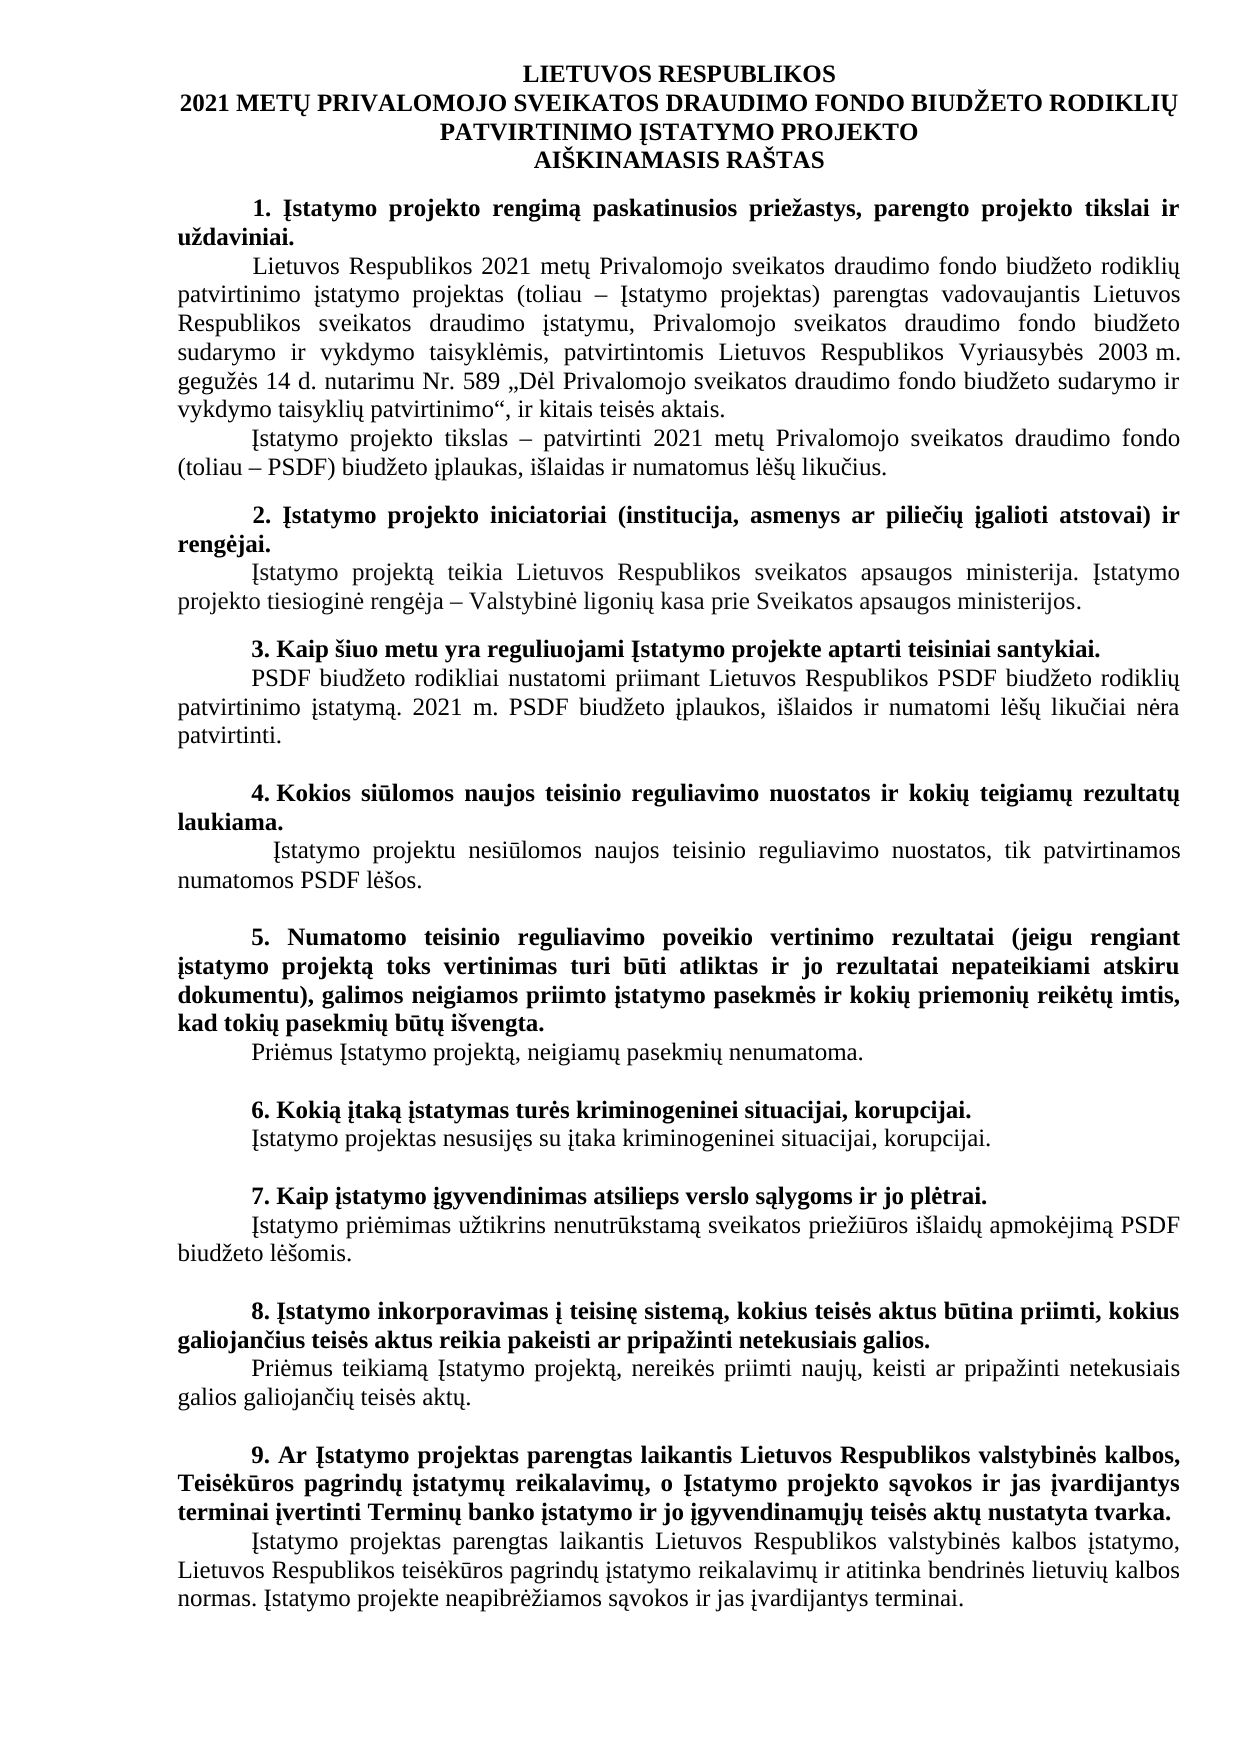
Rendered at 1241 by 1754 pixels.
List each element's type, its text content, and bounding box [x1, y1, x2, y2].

text AIŠKINAMASIS RAŠTAS [177, 145, 1181, 174]
text 5. Numatomo teisinio reguliavimo poveikio vertinimo rezultatai (jeigu rengiant įstatymo projektą toks vertinimas turi būti atliktas ir jo rezultatai nepateikiami atskiru dokumentu), galimos neigiamos priimto įstatymo pasekmės ir kokių priemonių reikėtų imtis, kad tokių pasekmių būtų išvengta. [177, 922, 1181, 1037]
text Įstatymo projektu nesiūlomos naujos teisinio reguliavimo nuostatos, tik patvirtinamos numatomos PSDF lėšos. [177, 835, 1181, 893]
text Įstatymo projekto tikslas – patvirtinti 2021 metų Privalomojo sveikatos draudimo fondo (toliau – PSDF) biudžeto įplaukas, išlaidas ir numatomus lėšų likučius. [177, 423, 1181, 481]
text 1. Įstatymo projekto rengimą paskatinusios priežastys, parengto projekto tikslai ir uždaviniai. [177, 193, 1181, 251]
text 3. Kaip šiuo metu yra reguliuojami Įstatymo projekte aptarti teisiniai santykiai. [177, 634, 1181, 663]
text Įstatymo projektas nesusijęs su įtaka kriminogeninei situacijai, korupcijai. [177, 1123, 1181, 1152]
text 8. Įstatymo inkorporavimas į teisinę sistemą, kokius teisės aktus būtina priimti, kokius galiojančius teisės aktus reikia pakeisti ar pripažinti netekusiais galios. [177, 1296, 1181, 1353]
text 9. Ar Įstatymo projektas parengtas laikantis Lietuvos Respublikos valstybinės kalbos, Teisėkūros pagrindų įstatymų reikalavimų, o Įstatymo projekto sąvokos ir jas įvardijantys terminai įvertinti Terminų banko įstatymo ir jo įgyvendinamųjų teisės aktų nustatyta tvarka. [177, 1440, 1181, 1526]
text LIETUVOS RESPUBLIKOS [177, 59, 1181, 88]
text Įstatymo projektą teikia Lietuvos Respublikos sveikatos apsaugos ministerija. Įstatymo projekto tiesioginė rengėja – Valstybinė ligonių kasa prie Sveikatos apsaugos ministerijos. [177, 557, 1181, 615]
text 2021 METŲ PRIVALOMOJO SVEIKATOS DRAUDIMO FONDO BIUDŽETO RODIKLIŲ PATVIRTINIMO ĮSTATYMO PROJEKTO [177, 88, 1181, 145]
text 2. Įstatymo projekto iniciatoriai (institucija, asmenys ar piliečių įgalioti atstovai) ir rengėjai. [177, 500, 1181, 557]
text Priėmus teikiamą Įstatymo projektą, nereikės priimti naujų, keisti ar pripažinti netekusiais galios galiojančių teisės aktų. [177, 1353, 1181, 1411]
text 7. Kaip įstatymo įgyvendinimas atsilieps verslo sąlygoms ir jo plėtrai. [177, 1181, 1181, 1210]
text Įstatymo projektas parengtas laikantis Lietuvos Respublikos valstybinės kalbos įstatymo, Lietuvos Respublikos teisėkūros pagrindų įstatymo reikalavimų ir atitinka bendrinės lietuvių kalbos normas. Įstatymo projekte neapibrėžiamos sąvokos ir jas įvardijantys terminai. [177, 1526, 1181, 1612]
list PSDF biudžeto rodikliai nustatomi priimant Lietuvos Respublikos PSDF biudžeto rodiklių patvirtinimo įstatymą. 2021 m. PSDF biudžeto įplaukos, išlaidos ir numatomi lėšų likučiai nėra patvirtinti. [177, 663, 1181, 749]
text 4. Kokios siūlomos naujos teisinio reguliavimo nuostatos ir kokių teigiamų rezultatų laukiama. [177, 778, 1181, 835]
text Įstatymo priėmimas užtikrins nenutrūkstamą sveikatos priežiūros išlaidų apmokėjimą PSDF biudžeto lėšomis. [177, 1210, 1181, 1267]
text Lietuvos Respublikos 2021 metų Privalomojo sveikatos draudimo fondo biudžeto rodiklių patvirtinimo įstatymo projektas (toliau – Įstatymo projektas) parengtas vadovaujantis Lietuvos Respublikos sveikatos draudimo įstatymu, Privalomojo sveikatos draudimo fondo biudžeto sudarymo ir vykdymo taisyklėmis, patvirtintomis Lietuvos Respublikos Vyriausybės 2003 m. gegužės 14 d. nutarimu Nr. 589 „Dėl Privalomojo sveikatos draudimo fondo biudžeto sudarymo ir vykdymo taisyklių patvirtinimo“, ir kitais teisės aktais. [177, 251, 1181, 423]
text Priėmus Įstatymo projektą, neigiamų pasekmių nenumatoma. [177, 1037, 1181, 1066]
text 6. Kokią įtaką įstatymas turės kriminogeninei situacijai, korupcijai. [177, 1095, 1181, 1123]
